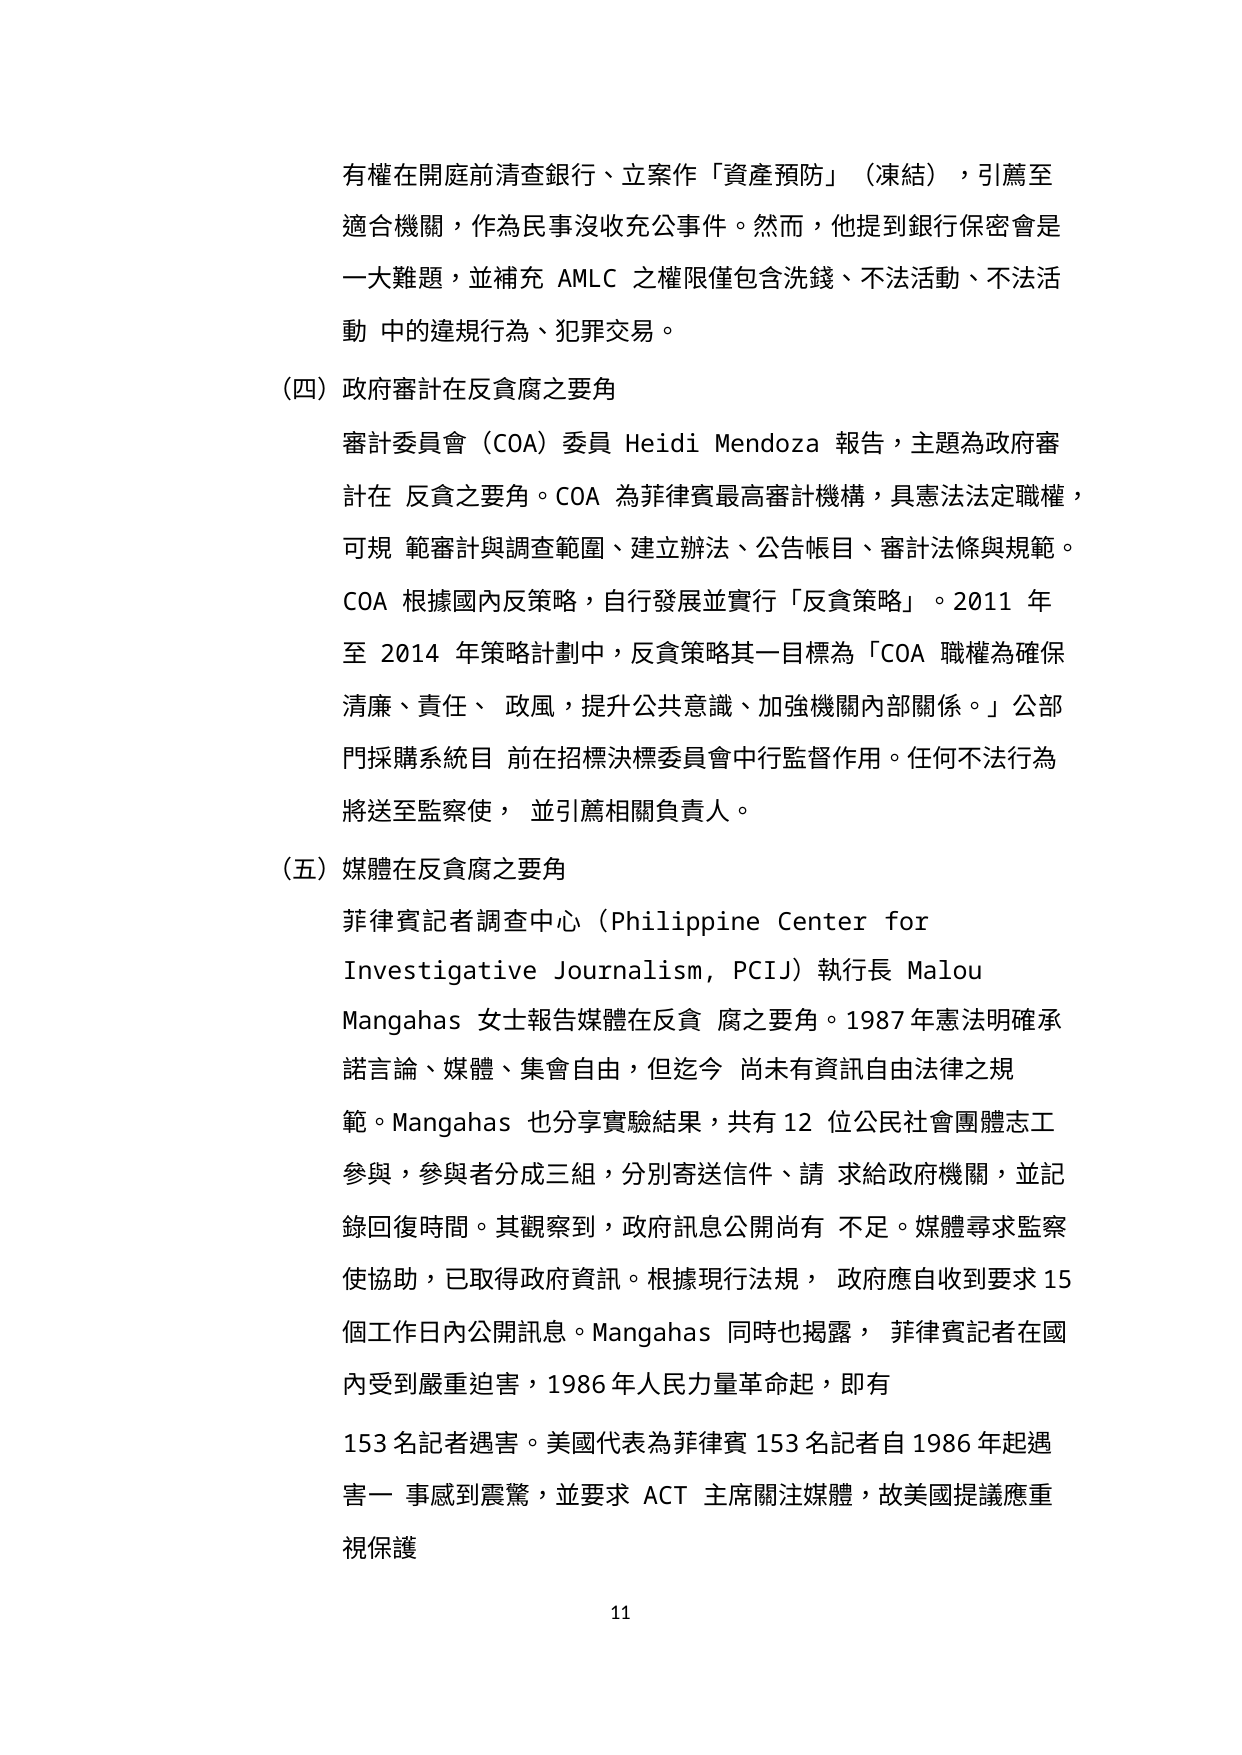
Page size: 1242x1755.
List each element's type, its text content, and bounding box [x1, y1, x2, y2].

text 有權在開庭前清查銀行、立案作「資產預防」（凍結），引薦至 [342, 154, 1081, 189]
text 153名記者遇害。美國代表為菲律賓153名記者自1986年起遇害一 事感到震驚，並要求 ACT 主席關注媒體，故美國提議應重視保護 [342, 1423, 1062, 1564]
text 審計委員會（COA）委員 Heidi Mendoza 報告，主題為政府審計在 反貪之要角。COA 為菲律賓最高審計機構，具憲法法定職權，可規 範審計與調查範圍、建立辦法、公告帳目、審計法條與規範。COA 根據國內反策略，自行發展並實行「反貪策略」。2011 年至 2014 年策略計劃中，反貪策略其一目標為「COA 職權為確保清廉、責任、 政風，提升公共意識、加強機關內部關係。」公部門採購系統目 前在招標決標委員會中行監督作用。任何不法行為將送至監察使， 並引薦相關負責人。 [342, 424, 1075, 827]
text 適合機關，作為民事沒收充公事件。然而，他提到銀行保密會是 一大難題，並補充 AMLC 之權限僅包含洗錢、不法活動、不法活動 中的違規行為、犯罪交易。 [342, 206, 1062, 348]
text 菲律賓記者調查中心（Philippine Center for Investigative Journalism, PCIJ）執行長 Malou Mangahas 女士報告媒體在反貪 腐之要角。1987年憲法明確承諾言論、媒體、集會自由，但迄今 尚未有資訊自由法律之規範。Mangahas 也分享實驗結果，共有12 位公民社會團體志工參與，參與者分成三組，分別寄送信件、請 求給政府機關，並記錄回復時間。其觀察到，政府訊息公開尚有 不足。媒體尋求監察使協助，已取得政府資訊。根據現行法規， 政府應自收到要求15個工作日內公開訊息。Mangahas 同時也揭露， 菲律賓記者在國內受到嚴重迫害，1986年人民力量革命起，即有 [342, 904, 1075, 1401]
text （四）政府審計在反貪腐之要角 [267, 370, 1081, 406]
text （五）媒體在反貪腐之要角 [267, 850, 1081, 886]
